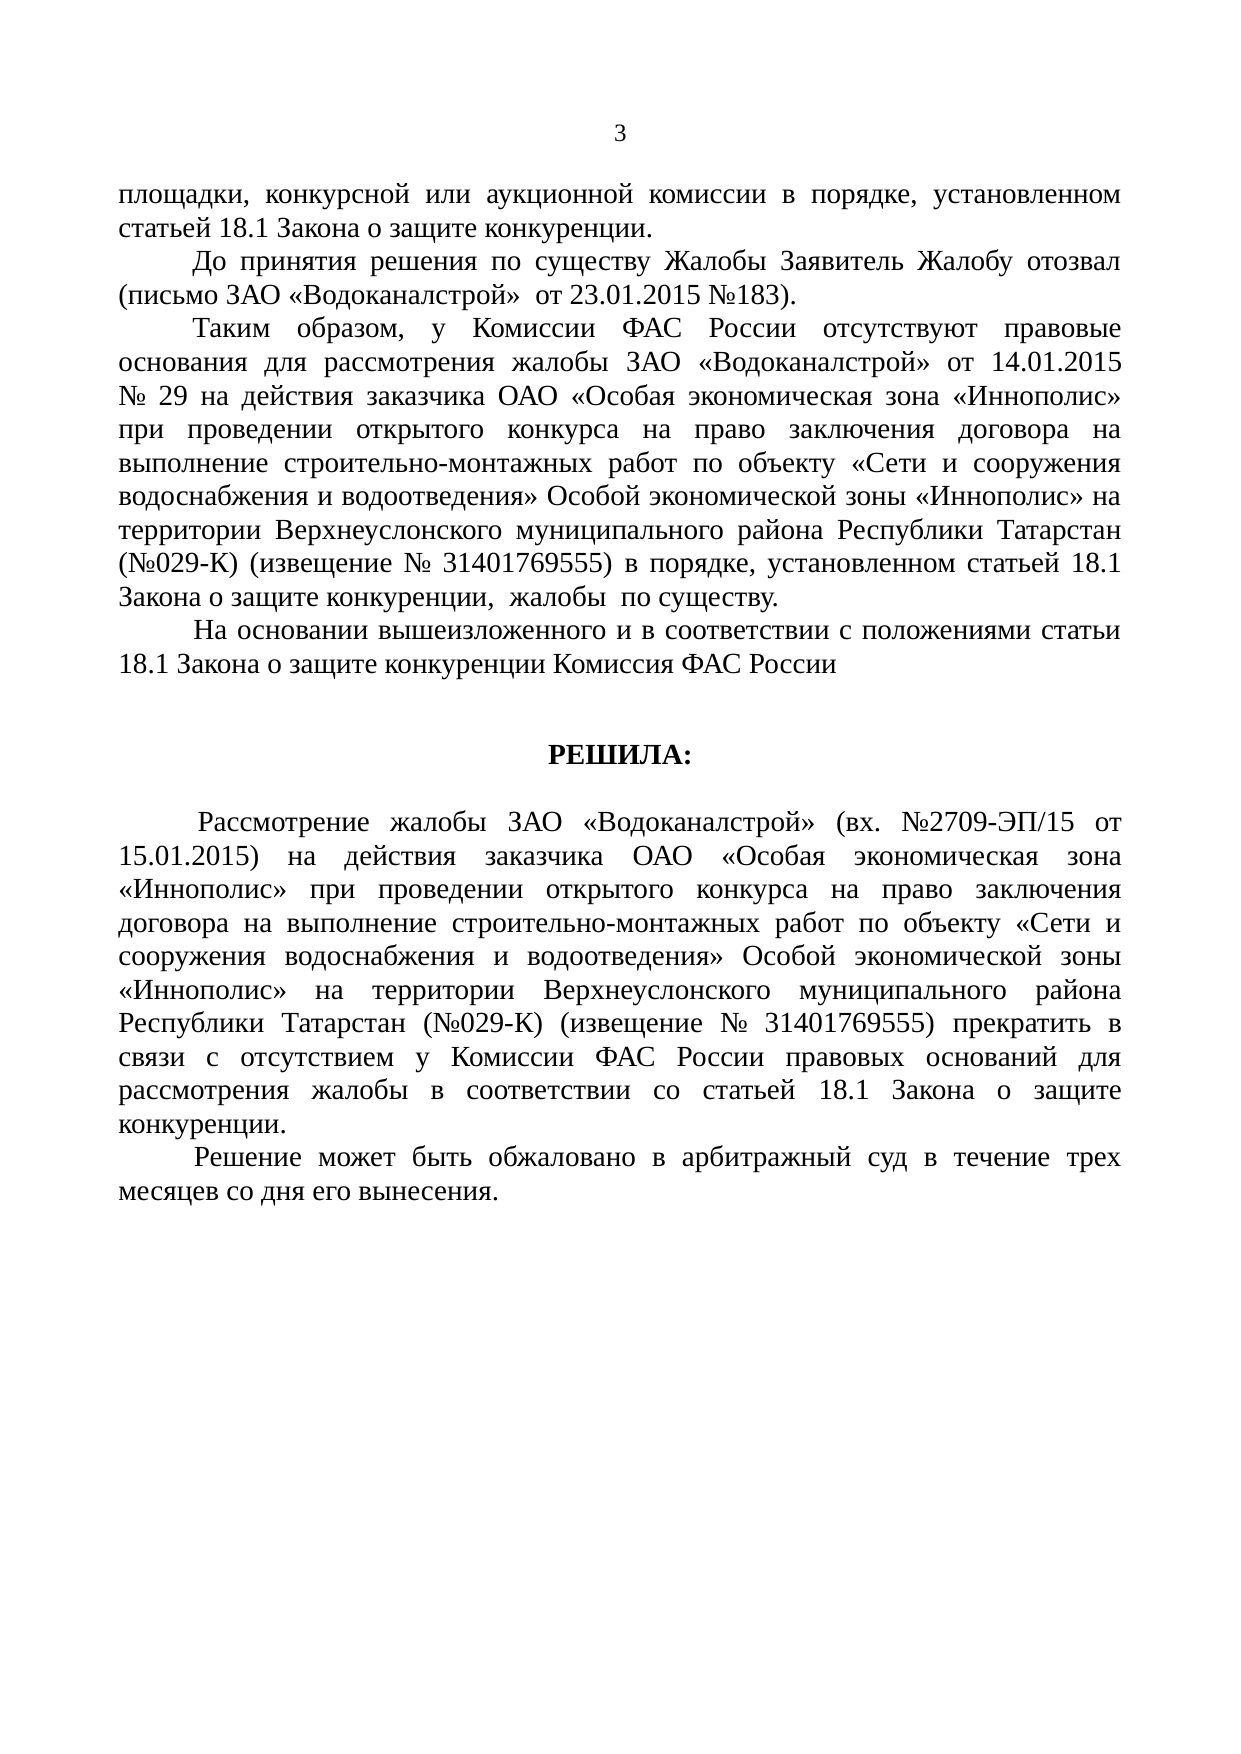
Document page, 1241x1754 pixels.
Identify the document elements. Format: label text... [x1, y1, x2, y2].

text Таким образом, у Комиссии ФАС России отсутствуют правовые основания для рассмотрения жалобы ЗАО «Водоканалстрой» от 14.01.2015 № 29 на действия заказчика ОАО «Особая экономическая зона «Иннополис» при проведении открытого конкурса на право заключения договора на выполнение строительно-монтажных работ по объекту «Сети и сооружения водоснабжения и водоотведения» Особой экономической зоны «Иннополис» на территории Верхнеуслонского муниципального района Республики Татарстан (№029-К) (извещение № 31401769555) в порядке, установленном статьей 18.1 Закона о защите конкуренции, жалобы по существу. [118, 311, 1122, 612]
text До принятия решения по существу Жалобы Заявитель Жалобу отозвал (письмо ЗАО «Водоканалстрой» от 23.01.2015 №183). [118, 243, 1122, 311]
text РЕШИЛА: [118, 737, 1122, 771]
text Рассмотрение жалобы ЗАО «Водоканалстрой» (вх. №2709-ЭП/15 от 15.01.2015) на действия заказчика ОАО «Особая экономическая зона «Иннополис» при проведении открытого конкурса на право заключения договора на выполнение строительно-монтажных работ по объекту «Сети и сооружения водоснабжения и водоотведения» Особой экономической зоны «Иннополис» на территории Верхнеуслонского муниципального района Республики Татарстан (№029-К) (извещение № 31401769555) прекратить в связи с отсутствием у Комиссии ФАС России правовых оснований для рассмотрения жалобы в соответствии со статьей 18.1 Закона о защите конкуренции. [118, 804, 1122, 1139]
text Решение может быть обжаловано в арбитражный суд в течение трех месяцев со дня его вынесения. [118, 1139, 1122, 1207]
text площадки, конкурсной или аукционной комиссии в порядке, установленном статьей 18.1 Закона о защите конкуренции. [118, 176, 1122, 243]
text На основании вышеизложенного и в соответствии с положениями статьи 18.1 Закона о защите конкуренции Комиссия ФАС России [118, 612, 1122, 679]
